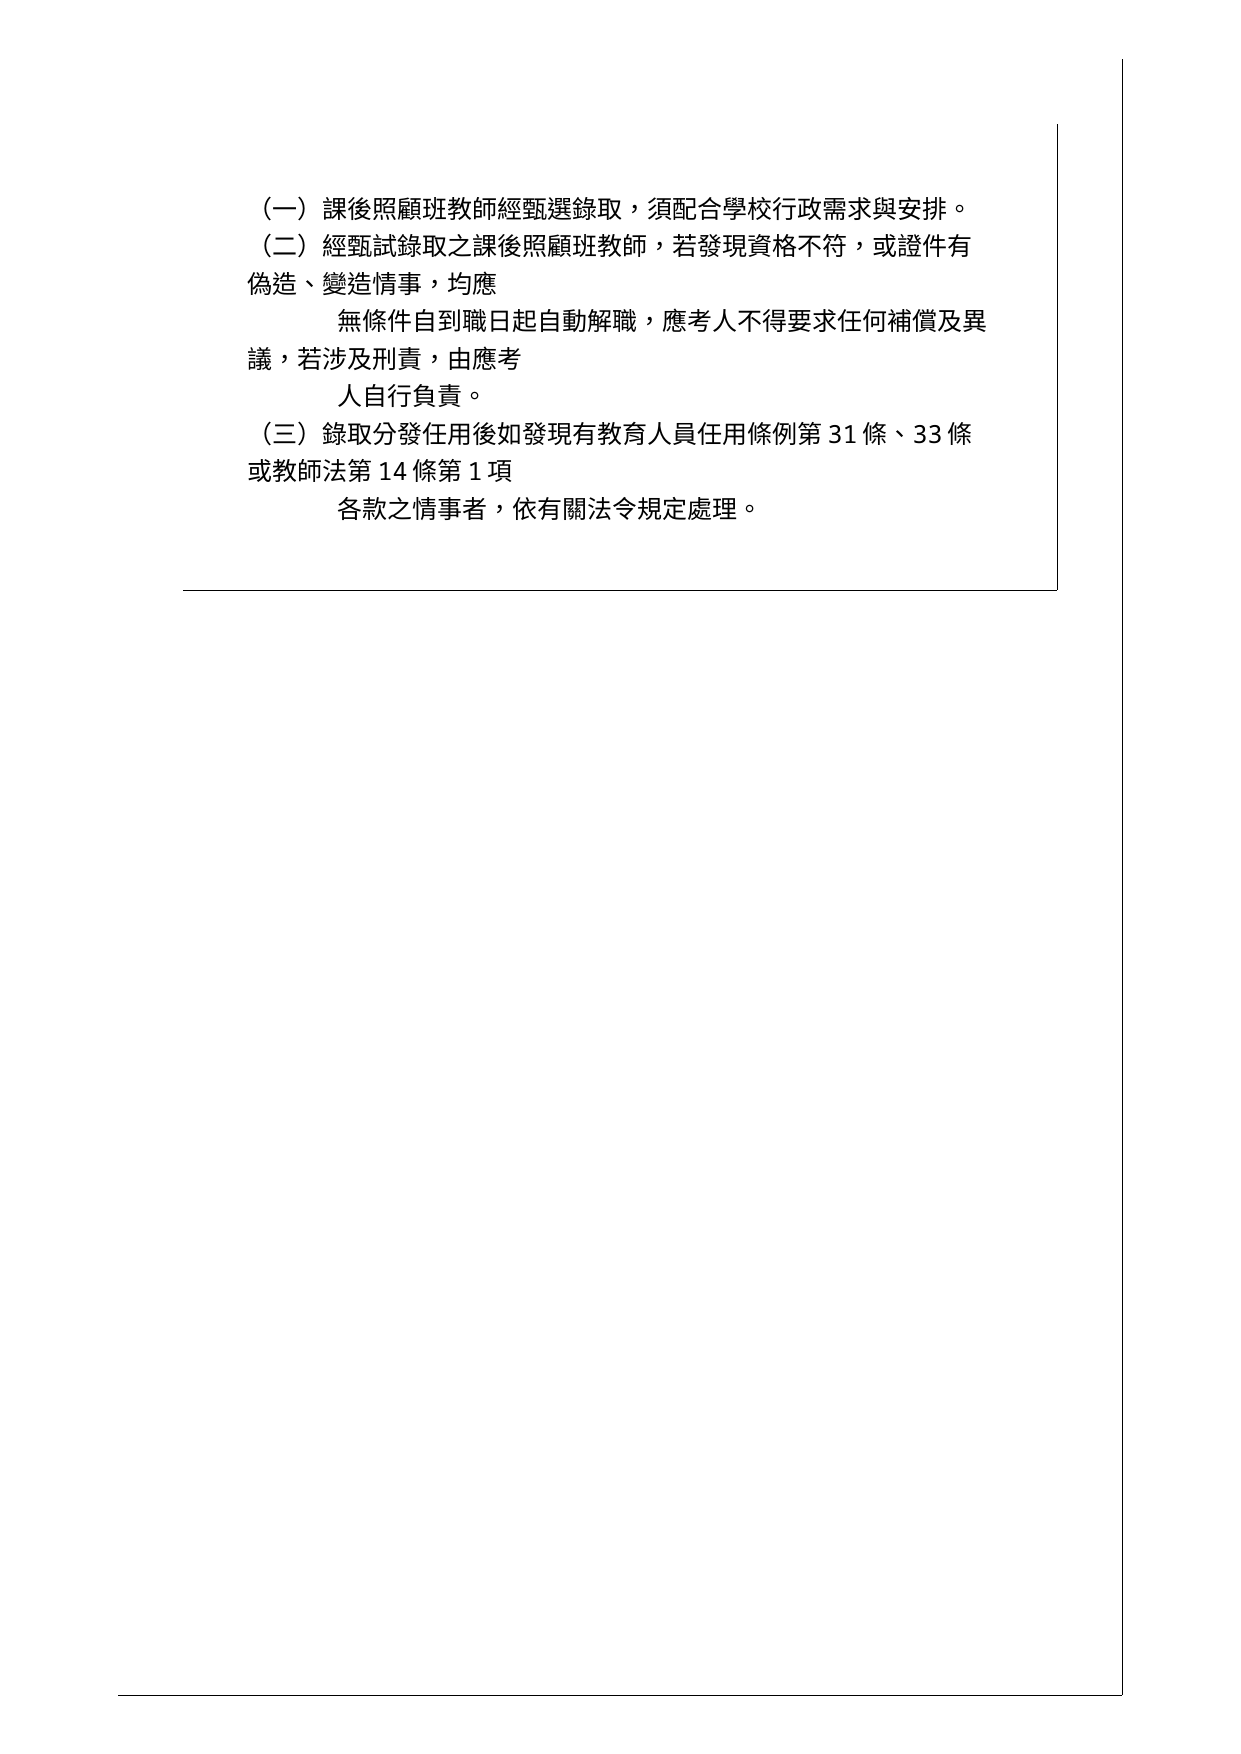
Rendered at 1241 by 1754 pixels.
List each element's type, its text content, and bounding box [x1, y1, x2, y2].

text （三）錄取分發任用後如發現有教育人員任用條例第31條、33條或教師法第14條第1項 [183, 413, 1057, 488]
text （一）課後照顧班教師經甄選錄取，須配合學校行政需求與安排。 [183, 124, 1057, 226]
text 無條件自到職日起自動解職，應考人不得要求任何補償及異議，若涉及刑責，由應考 [183, 301, 1057, 376]
text （二）經甄試錄取之課後照顧班教師，若發現資格不符，或證件有偽造、變造情事，均應 [183, 226, 1057, 301]
text 人自行負責。 [183, 376, 1057, 413]
text 各款之情事者，依有關法令規定處理。 [183, 488, 1057, 590]
